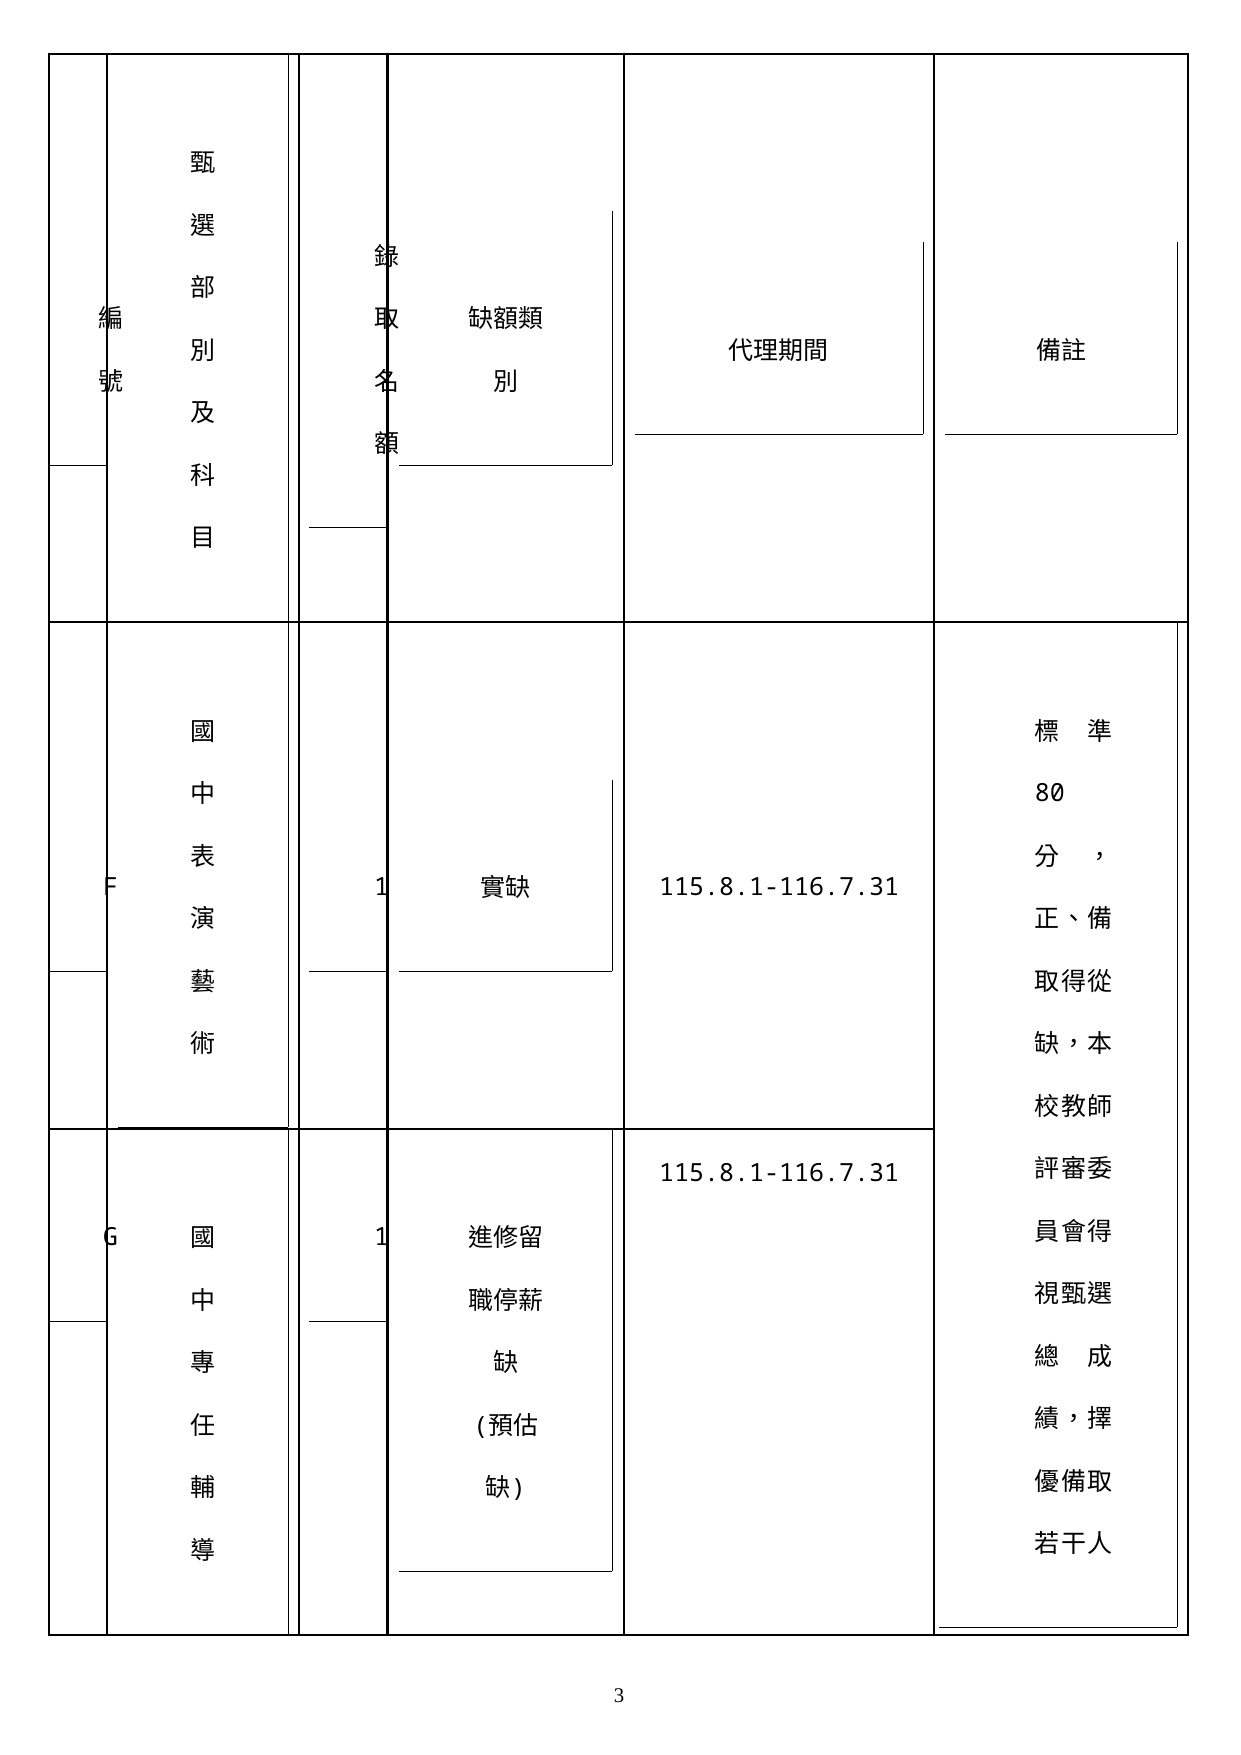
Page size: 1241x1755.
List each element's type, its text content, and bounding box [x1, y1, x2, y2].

table_header 甄選部別 及科目 [289, 55, 298, 621]
table_header 備註 [935, 55, 1187, 621]
table_cell 國中專任輔導 [289, 1130, 298, 1634]
table_cell 115.8.1-116.7.31 [625, 623, 933, 1127]
table_header 甄選部別 及科目 [108, 55, 288, 621]
table_cell 進修留職停薪缺 (預估缺) [389, 1130, 623, 1634]
table_cell 國中專任輔導 [108, 1130, 288, 1634]
table_cell 國中表演藝術 [108, 623, 288, 1127]
table_cell F [50, 972, 106, 1127]
table_cell 國中表演藝術 [289, 623, 298, 1127]
table_header 缺額類別 [389, 55, 623, 621]
table_cell G [50, 1130, 106, 1321]
table_cell F [50, 623, 106, 971]
table_cell 115.8.1-116.7.31 [625, 1130, 933, 1634]
table_cell G [50, 1322, 106, 1634]
table_header 編號 [50, 466, 106, 621]
table_cell 1.本校為完全中學，需視校務需求，兼授國(高)中課程，及擔任或兼任行政工作。 2.成績未達錄取標準80分，正、備取得從缺，本校教師評審委員會得視甄選總成績，擇優備取若干人或不備取。 3.擔任編制外英語文代理教師需擔任理工雙語實驗班協助行政之工作。 4.國中表演藝術科教師需協助樂團庶務。 [935, 623, 1187, 1634]
table_cell 1 [300, 623, 386, 1127]
table_header 編號 [50, 55, 106, 465]
table_header 錄取 名額 [300, 55, 386, 621]
table_cell 實缺 [389, 623, 623, 1127]
table_header 代理期間 [625, 55, 933, 621]
table_cell 1 [300, 1130, 386, 1634]
